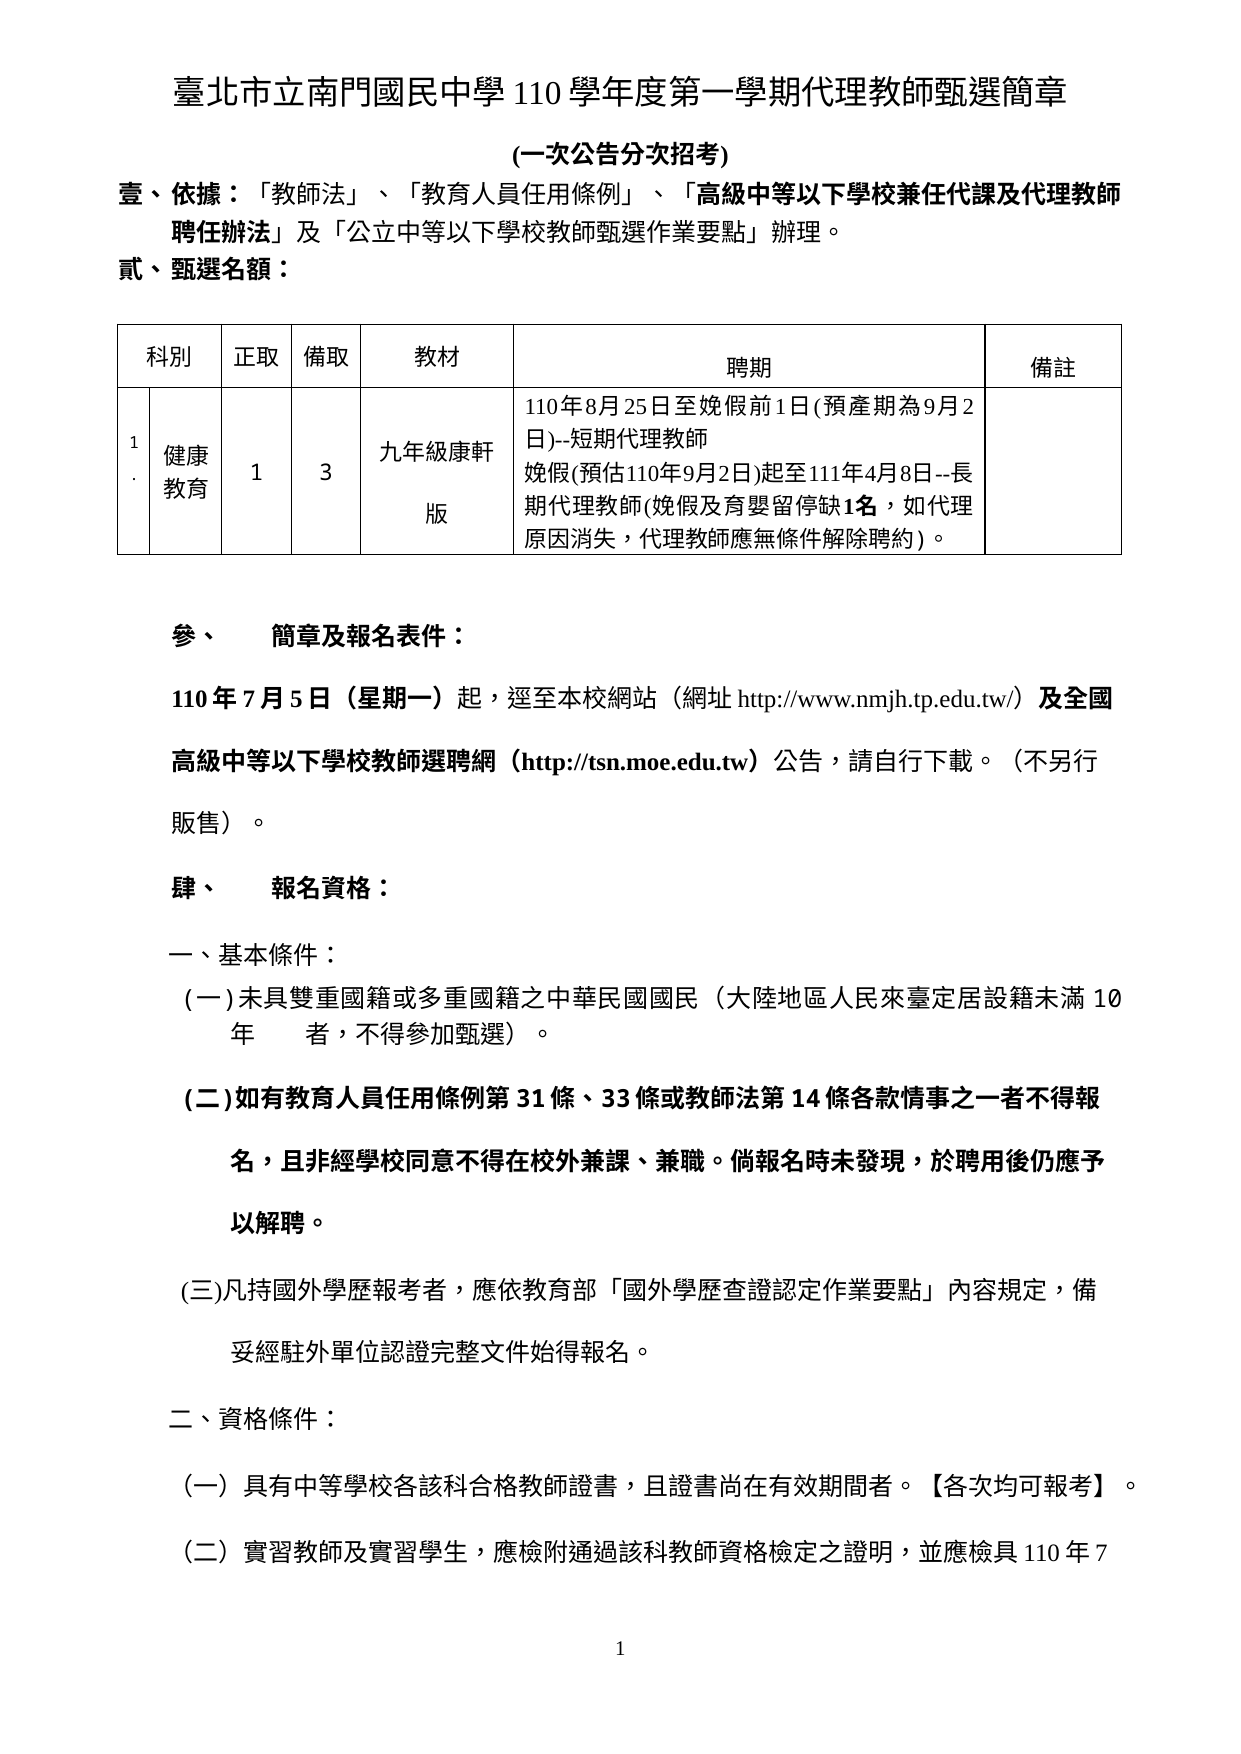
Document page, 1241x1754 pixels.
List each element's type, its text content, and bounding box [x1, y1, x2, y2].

text (一)未具雙重國籍或多重國籍之中華民國國民（大陸地區人民來臺定居設籍未滿10年 者，不得參加甄選）。 [181, 978, 1122, 1051]
text （二）實習教師及實習學生，應檢附通過該科教師資格檢定之證明，並應檢具110年7 [168, 1509, 1122, 1572]
table_header 聘期 [514, 325, 984, 387]
table_cell 健康教育 [150, 388, 221, 554]
table_cell 110年8月25日至娩假前1日(預產期為9月2日)--短期代理教師 娩假(預估110年9月2日)起至111年4月8日--長期代理教師(娩假及育嬰留停缺1名，如代理原因消失，代理教師應無條件解除聘約)。 [514, 388, 984, 554]
list 報名資格： [171, 845, 1122, 907]
table_header 科別 [118, 325, 221, 387]
table_header 備取 [292, 325, 360, 387]
text (一次公告分次招考) [118, 111, 1122, 173]
table_header 正取 [222, 325, 291, 387]
list 簡章及報名表件： 110年7月5日（星期一）起，逕至本校網站（網址http://www.nmjh.tp.edu.tw/）及全國高級中等以下學校教師選聘網（http://tsn.moe.edu.tw）公告，請自行下載。（不另行販售）。 [171, 593, 1122, 843]
table_cell 3 [292, 388, 360, 554]
table_cell 1 [222, 388, 291, 554]
text 一、基本條件： [168, 912, 1122, 974]
text （一）具有中等學校各該科合格教師證書，且證書尚在有效期間者。【各次均可報考】。 [168, 1442, 1122, 1505]
list 依據：「教師法」、「教育人員任用條例」、「高級中等以下學校兼任代課及代理教師聘任辦法」及「公立中等以下學校教師甄選作業要點」辦理。 [118, 173, 1122, 248]
text 二、資格條件： [168, 1376, 1122, 1438]
table_cell [986, 388, 1121, 554]
table_cell 九年級康軒版 [361, 388, 513, 554]
text 臺北市立南門國民中學110學年度第一學期代理教師甄選簡章 [118, 48, 1122, 111]
table_header 教材 [361, 325, 513, 387]
text (三)凡持國外學歷報考者，應依教育部「國外學歷查證認定作業要點」內容規定，備妥經駐外單位認證完整文件始得報名。 [181, 1247, 1122, 1372]
table_header 備註 [986, 325, 1121, 387]
table_cell [118, 388, 149, 554]
list 甄選名額： [118, 248, 1122, 286]
text (二)如有教育人員任用條例第31條、33條或教師法第14條各款情事之一者不得報名，且非經學校同意不得在校外兼課、兼職。倘報名時未發現，於聘用後仍應予以解聘。 [181, 1055, 1122, 1242]
